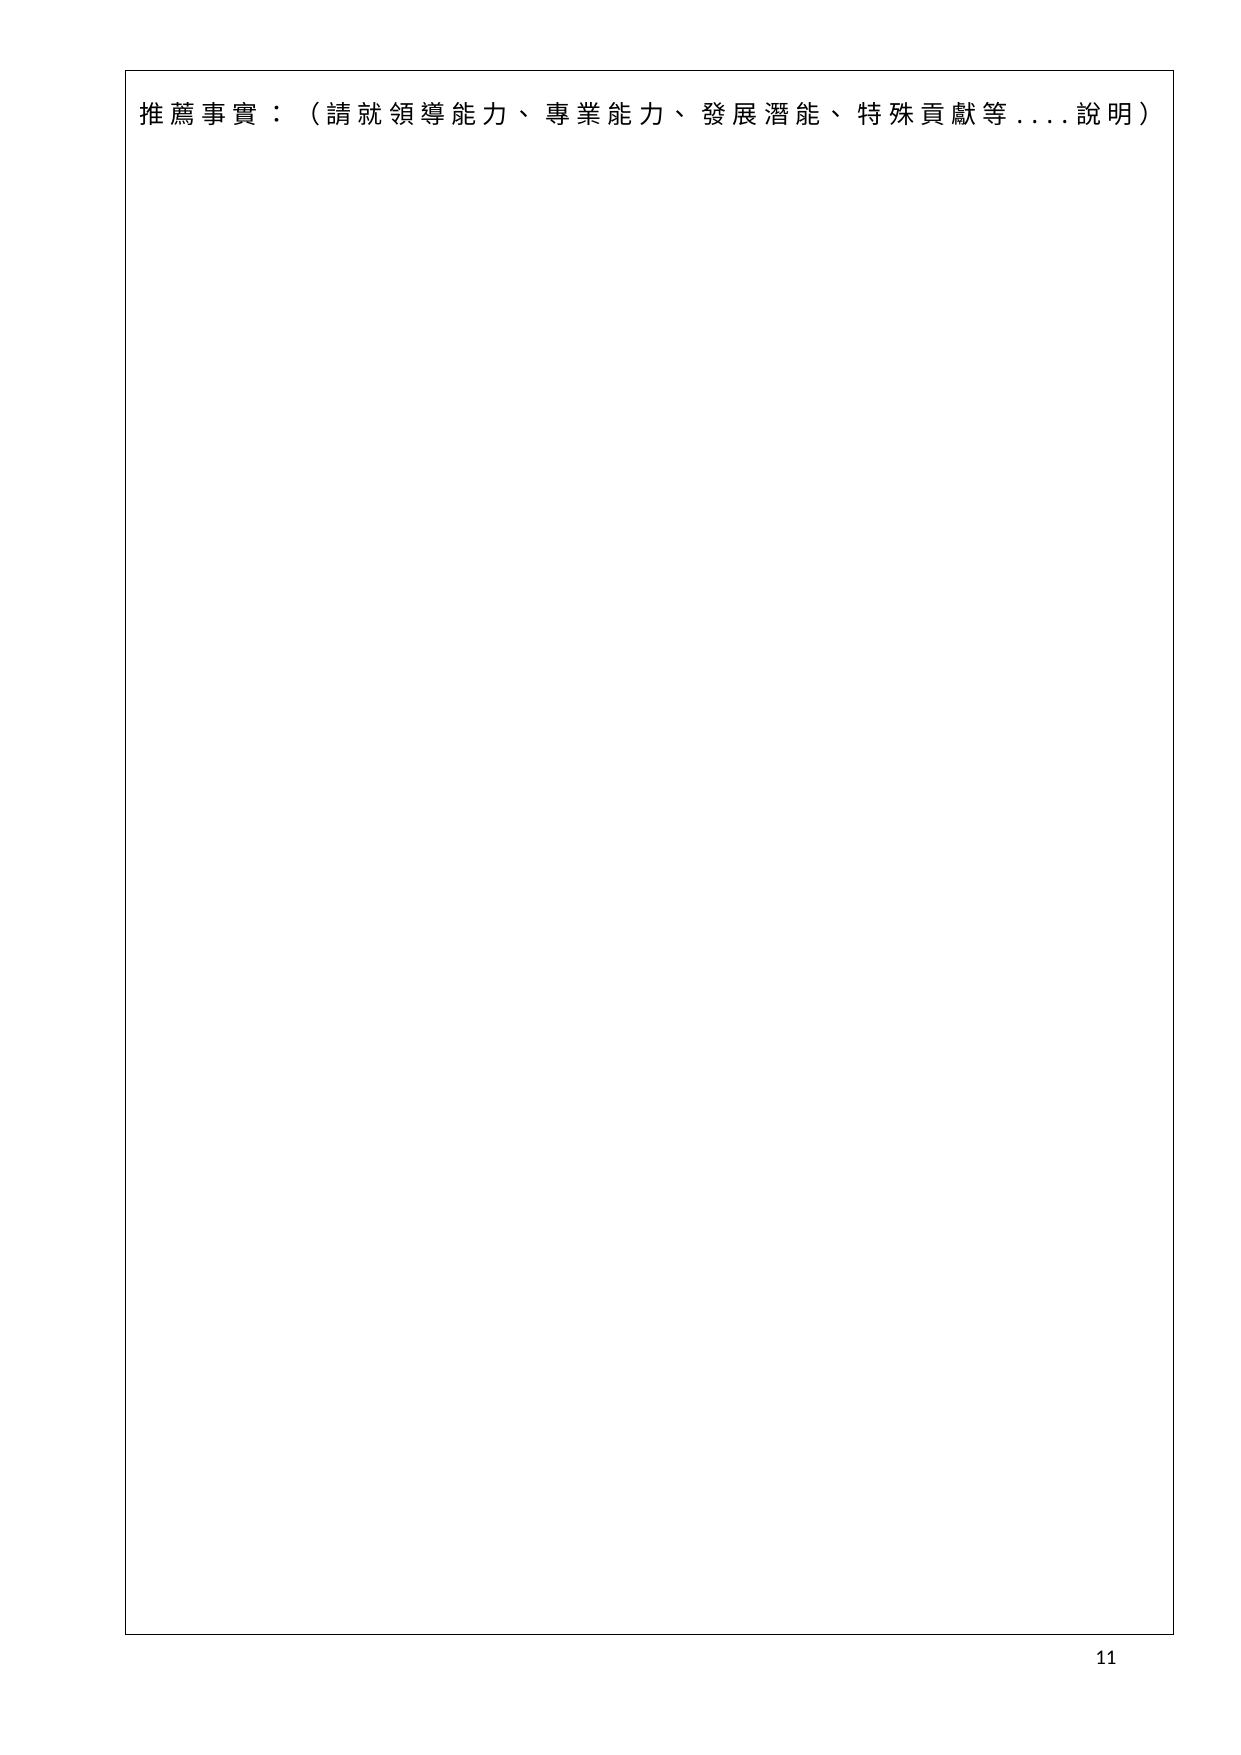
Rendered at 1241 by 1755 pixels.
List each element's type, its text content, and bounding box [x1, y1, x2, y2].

table_cell 推薦事實：（請就領導能力、專業能力、發展潛能、特殊貢獻等....說明） [126, 71, 1173, 1634]
